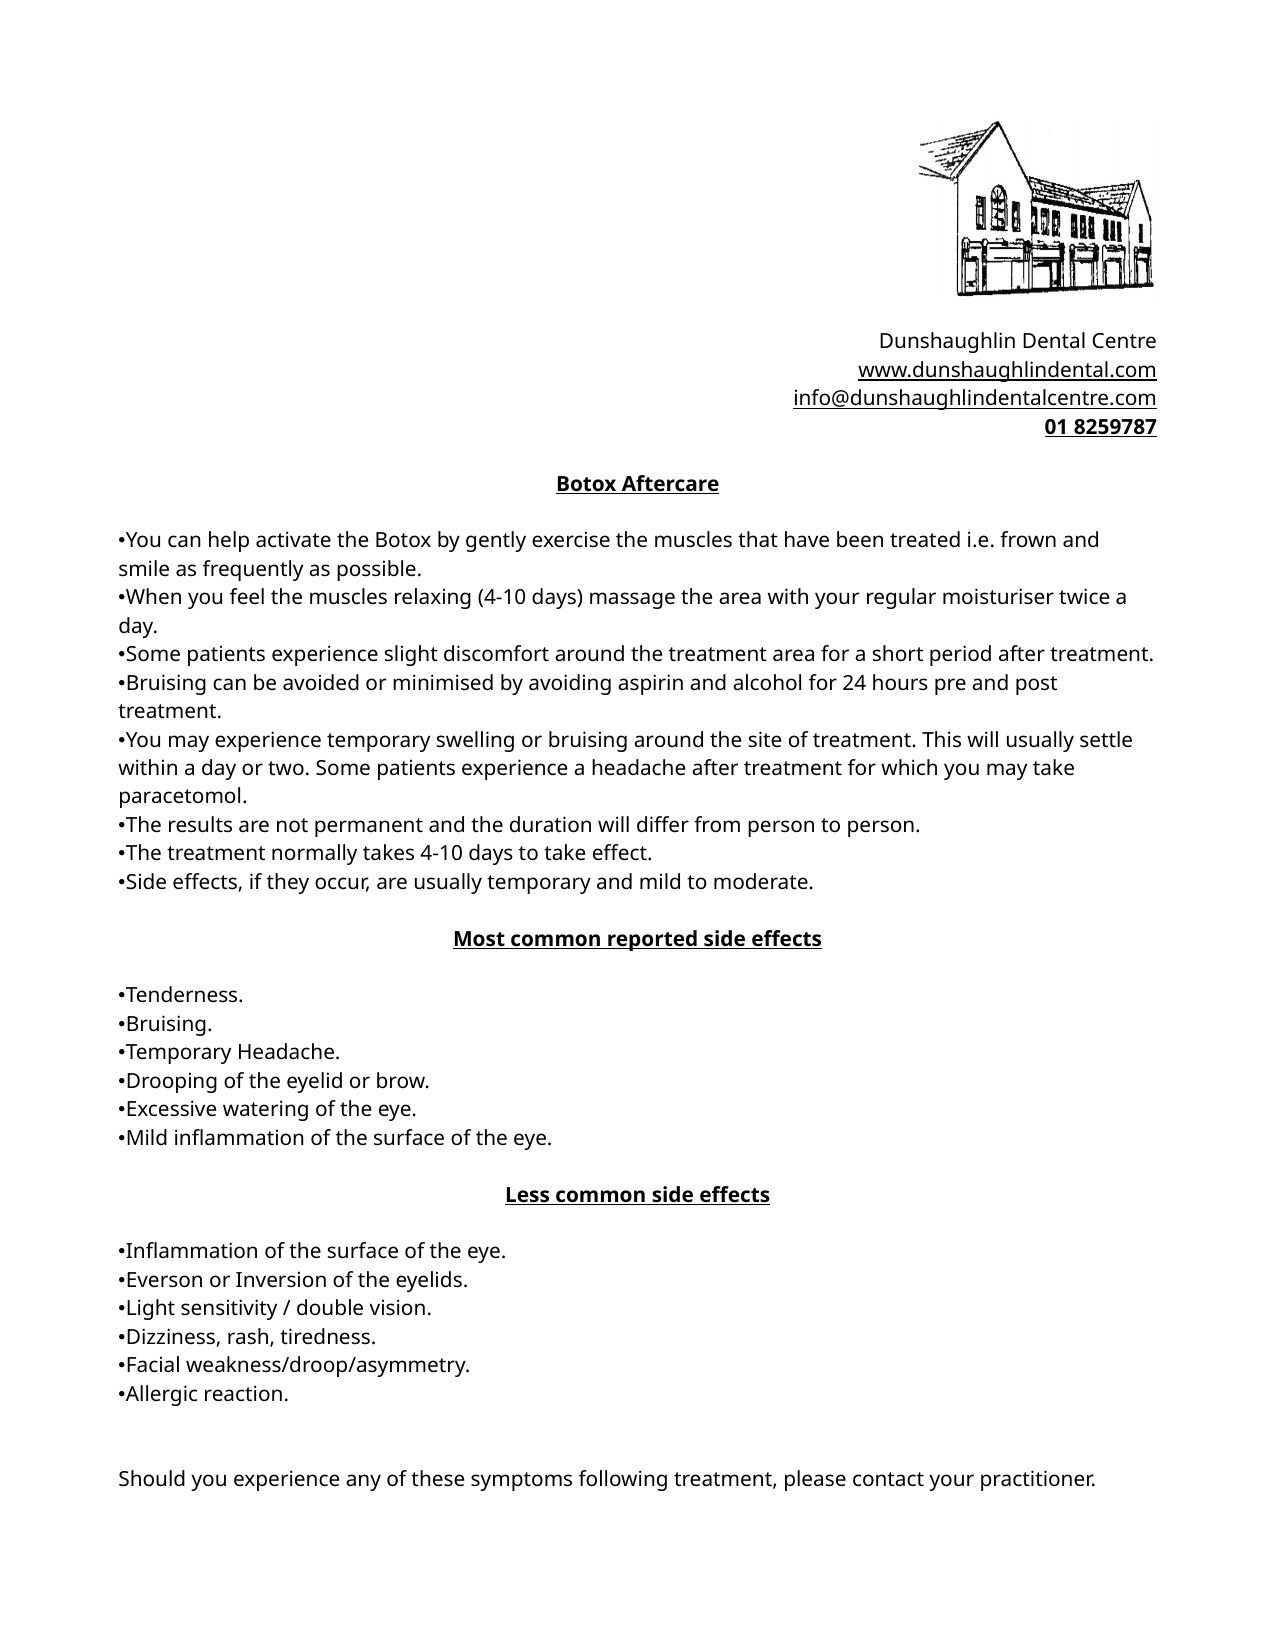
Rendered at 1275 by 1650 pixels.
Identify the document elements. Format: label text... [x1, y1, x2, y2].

text 01 8259787 [118, 412, 1157, 440]
list Bruising. [118, 1009, 1157, 1037]
list Drooping of the eyelid or brow. [118, 1066, 1157, 1094]
text Most common reported side effects [118, 924, 1157, 952]
text Dunshaughlin Dental Centre [118, 327, 1157, 355]
list Facial weakness/droop/asymmetry. [118, 1350, 1157, 1379]
list Dizziness, rash, tiredness. [118, 1322, 1157, 1350]
list When you feel the muscles relaxing (4-10 days) massage the area with your regular moisturiser twice a day. [118, 582, 1157, 639]
list Mild inflammation of the surface of the eye. [118, 1123, 1157, 1151]
list Everson or Inversion of the eyelids. [118, 1265, 1157, 1293]
list Bruising can be avoided or minimised by avoiding aspirin and alcohol for 24 hours pre and post treatment. [118, 668, 1157, 725]
list Excessive watering of the eye. [118, 1094, 1157, 1123]
list The results are not permanent and the duration will differ from person to person. [118, 810, 1157, 838]
list Temporary Headache. [118, 1037, 1157, 1066]
list Side effects, if they occur, are usually temporary and mild to moderate. [118, 867, 1157, 895]
text Should you experience any of these symptoms following treatment, please contact your practitioner. [118, 1464, 1157, 1492]
list You can help activate the Botox by gently exercise the muscles that have been treated i.e. frown and smile as frequently as possible. [118, 526, 1157, 582]
list Light sensitivity / double vision. [118, 1293, 1157, 1322]
list Some patients experience slight discomfort around the treatment area for a short period after treatment. [118, 639, 1157, 668]
text www.dunshaughlindental.com [118, 355, 1157, 383]
list Allergic reaction. [118, 1379, 1157, 1407]
text Botox Aftercare [118, 469, 1157, 497]
list You may experience temporary swelling or bruising around the site of treatment. This will usually settle within a day or two. Some patients experience a headache after treatment for which you may take paracetomol. [118, 725, 1157, 810]
text Less common side effects [118, 1180, 1157, 1208]
text info@dunshaughlindentalcentre.com [118, 383, 1157, 412]
list Tenderness. [118, 981, 1157, 1009]
list Inflammation of the surface of the eye. [118, 1237, 1157, 1265]
list The treatment normally takes 4-10 days to take effect. [118, 838, 1157, 867]
